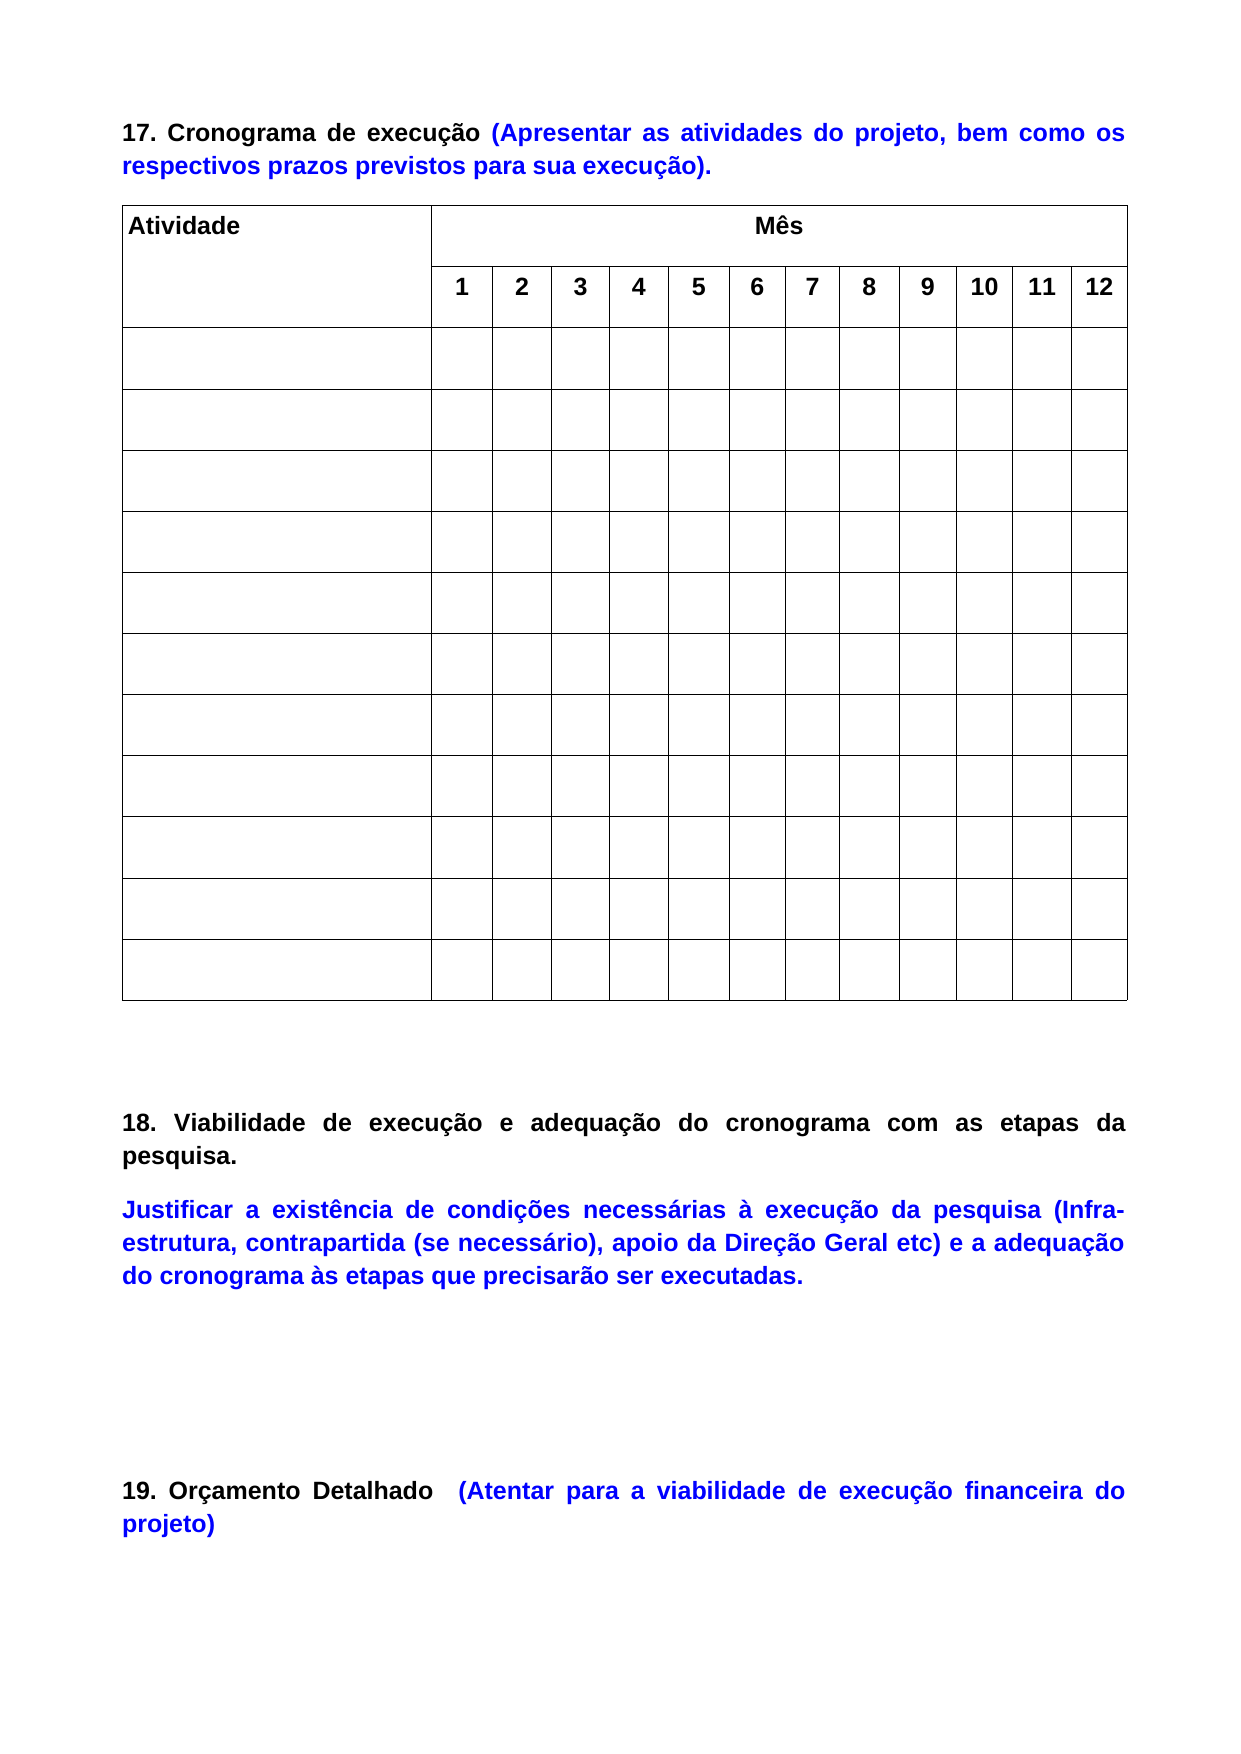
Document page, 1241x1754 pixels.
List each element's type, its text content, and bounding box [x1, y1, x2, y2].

table_cell [786, 390, 839, 449]
table_cell [123, 573, 431, 633]
table_cell [1013, 695, 1071, 755]
table_cell 8 [840, 267, 899, 327]
table_cell [552, 573, 609, 633]
table_cell [123, 695, 431, 755]
table_cell [900, 634, 956, 694]
table_cell [432, 634, 492, 694]
table_cell [493, 756, 551, 816]
table_cell [432, 695, 492, 755]
table_cell [840, 940, 899, 1000]
table_cell [900, 756, 956, 816]
table_cell [493, 879, 551, 939]
table_cell [669, 390, 729, 449]
table_cell [552, 512, 609, 572]
table_cell [957, 512, 1012, 572]
table_cell [610, 634, 668, 694]
table_cell [900, 451, 956, 511]
table_cell [957, 451, 1012, 511]
table_cell [493, 512, 551, 572]
table_cell [552, 328, 609, 388]
table_cell [900, 879, 956, 939]
table_cell [1072, 695, 1127, 755]
table_cell [669, 451, 729, 511]
table_cell [957, 940, 1012, 1000]
table_header Atividade [123, 206, 431, 327]
table_cell [840, 451, 899, 511]
table_cell [730, 634, 785, 694]
table_cell [493, 573, 551, 633]
table_cell [610, 879, 668, 939]
table_cell 11 [1013, 267, 1071, 327]
table_cell [1013, 573, 1071, 633]
table_cell [552, 451, 609, 511]
table_cell [669, 756, 729, 816]
table_cell [123, 390, 431, 449]
table_cell [1013, 328, 1071, 388]
table_cell [786, 634, 839, 694]
table_cell [730, 390, 785, 449]
table_cell [669, 940, 729, 1000]
table_cell [1013, 634, 1071, 694]
table_cell [840, 573, 899, 633]
table_cell [1072, 940, 1127, 1000]
table_cell [123, 879, 431, 939]
table_cell [957, 817, 1012, 878]
table_cell [669, 328, 729, 388]
table_cell [669, 512, 729, 572]
table_cell [1072, 817, 1127, 878]
table_cell [1072, 879, 1127, 939]
table_cell [669, 634, 729, 694]
table_cell [900, 328, 956, 388]
table_cell [610, 940, 668, 1000]
table_cell [123, 940, 431, 1000]
table_cell [493, 695, 551, 755]
table_cell [840, 756, 899, 816]
table_cell [493, 634, 551, 694]
text 18. Viabilidade de execução e adequação do cronograma com as etapas da pesquisa. [122, 1108, 1127, 1169]
table_cell [840, 695, 899, 755]
table_cell [840, 879, 899, 939]
table_cell [610, 573, 668, 633]
table_cell [552, 879, 609, 939]
table_cell 3 [552, 267, 609, 327]
table_cell [669, 695, 729, 755]
table_cell [610, 451, 668, 511]
table_cell [730, 817, 785, 878]
table_cell [900, 512, 956, 572]
table_cell [957, 328, 1012, 388]
table_cell [957, 390, 1012, 449]
table_cell [432, 390, 492, 449]
text 17. Cronograma de execução (Apresentar as atividades do projeto, bem como os respectivos prazos previstos para sua execução). [122, 118, 1127, 180]
table_cell [1013, 512, 1071, 572]
table_cell [123, 756, 431, 816]
table_cell [1013, 940, 1071, 1000]
table_cell [786, 512, 839, 572]
table_cell [432, 328, 492, 388]
table_cell [123, 817, 431, 878]
table_cell [432, 940, 492, 1000]
table_cell [786, 879, 839, 939]
table_cell [730, 573, 785, 633]
table_cell [1072, 573, 1127, 633]
table_cell [552, 756, 609, 816]
table_cell [730, 940, 785, 1000]
table_cell [900, 940, 956, 1000]
table_cell [840, 512, 899, 572]
table_cell [432, 451, 492, 511]
table_cell [432, 512, 492, 572]
table_cell [730, 512, 785, 572]
table_cell [552, 390, 609, 449]
table_cell 6 [730, 267, 785, 327]
table_cell [900, 695, 956, 755]
table_cell [786, 756, 839, 816]
table_cell [730, 328, 785, 388]
table_cell [786, 695, 839, 755]
table_cell [840, 390, 899, 449]
table_cell 5 [669, 267, 729, 327]
table_cell 12 [1072, 267, 1127, 327]
table_cell [432, 879, 492, 939]
table_cell [900, 390, 956, 449]
table_cell [552, 817, 609, 878]
table_cell [840, 817, 899, 878]
table_cell [786, 328, 839, 388]
table_cell 9 [900, 267, 956, 327]
table_cell [730, 756, 785, 816]
table_cell [730, 451, 785, 511]
table_cell [123, 634, 431, 694]
table_cell [123, 328, 431, 388]
table_cell [552, 634, 609, 694]
table_cell [432, 573, 492, 633]
table_cell 7 [786, 267, 839, 327]
table_cell [610, 390, 668, 449]
table_cell [786, 940, 839, 1000]
table_cell [669, 573, 729, 633]
table_cell [123, 512, 431, 572]
table_cell [900, 573, 956, 633]
table_cell [669, 817, 729, 878]
text Justificar a existência de condições necessárias à execução da pesquisa (Infra-estrutura, contrapartida (se necessário), apoio da Direção Geral etc) e a adequação do cronograma às etapas que precisarão ser executadas. [122, 1194, 1127, 1289]
table_cell [1072, 512, 1127, 572]
table_cell [840, 328, 899, 388]
table_cell [786, 573, 839, 633]
table_cell [1013, 390, 1071, 449]
table_cell [957, 879, 1012, 939]
table_cell [493, 328, 551, 388]
table_cell [957, 756, 1012, 816]
table_cell [493, 390, 551, 449]
table_cell [610, 695, 668, 755]
table_cell [1013, 817, 1071, 878]
table_cell [1072, 328, 1127, 388]
table_cell [432, 756, 492, 816]
table_cell [1072, 634, 1127, 694]
table_cell 2 [493, 267, 551, 327]
table_cell [669, 879, 729, 939]
table_cell 4 [610, 267, 668, 327]
table_cell [730, 695, 785, 755]
table_cell [840, 634, 899, 694]
table_cell [123, 451, 431, 511]
table_cell [900, 817, 956, 878]
table_cell [610, 756, 668, 816]
table_cell [786, 451, 839, 511]
table_cell [493, 940, 551, 1000]
table_cell [552, 940, 609, 1000]
table_cell [730, 879, 785, 939]
table_cell [1013, 879, 1071, 939]
table_header Mês [432, 206, 1127, 266]
table_cell [432, 817, 492, 878]
table_cell [1072, 451, 1127, 511]
table_cell [493, 451, 551, 511]
table_cell [1072, 390, 1127, 449]
table_cell [552, 695, 609, 755]
table_cell 1 [432, 267, 492, 327]
table_cell [1072, 756, 1127, 816]
table_cell [957, 634, 1012, 694]
table_cell [610, 328, 668, 388]
table_cell [493, 817, 551, 878]
table_cell [610, 512, 668, 572]
text 19. Orçamento Detalhado (Atentar para a viabilidade de execução financeira do projeto) [122, 1476, 1127, 1538]
table_cell 10 [957, 267, 1012, 327]
table_cell [610, 817, 668, 878]
table_cell [957, 573, 1012, 633]
table_cell [1013, 451, 1071, 511]
table_cell [957, 695, 1012, 755]
table_cell [1013, 756, 1071, 816]
table_cell [786, 817, 839, 878]
